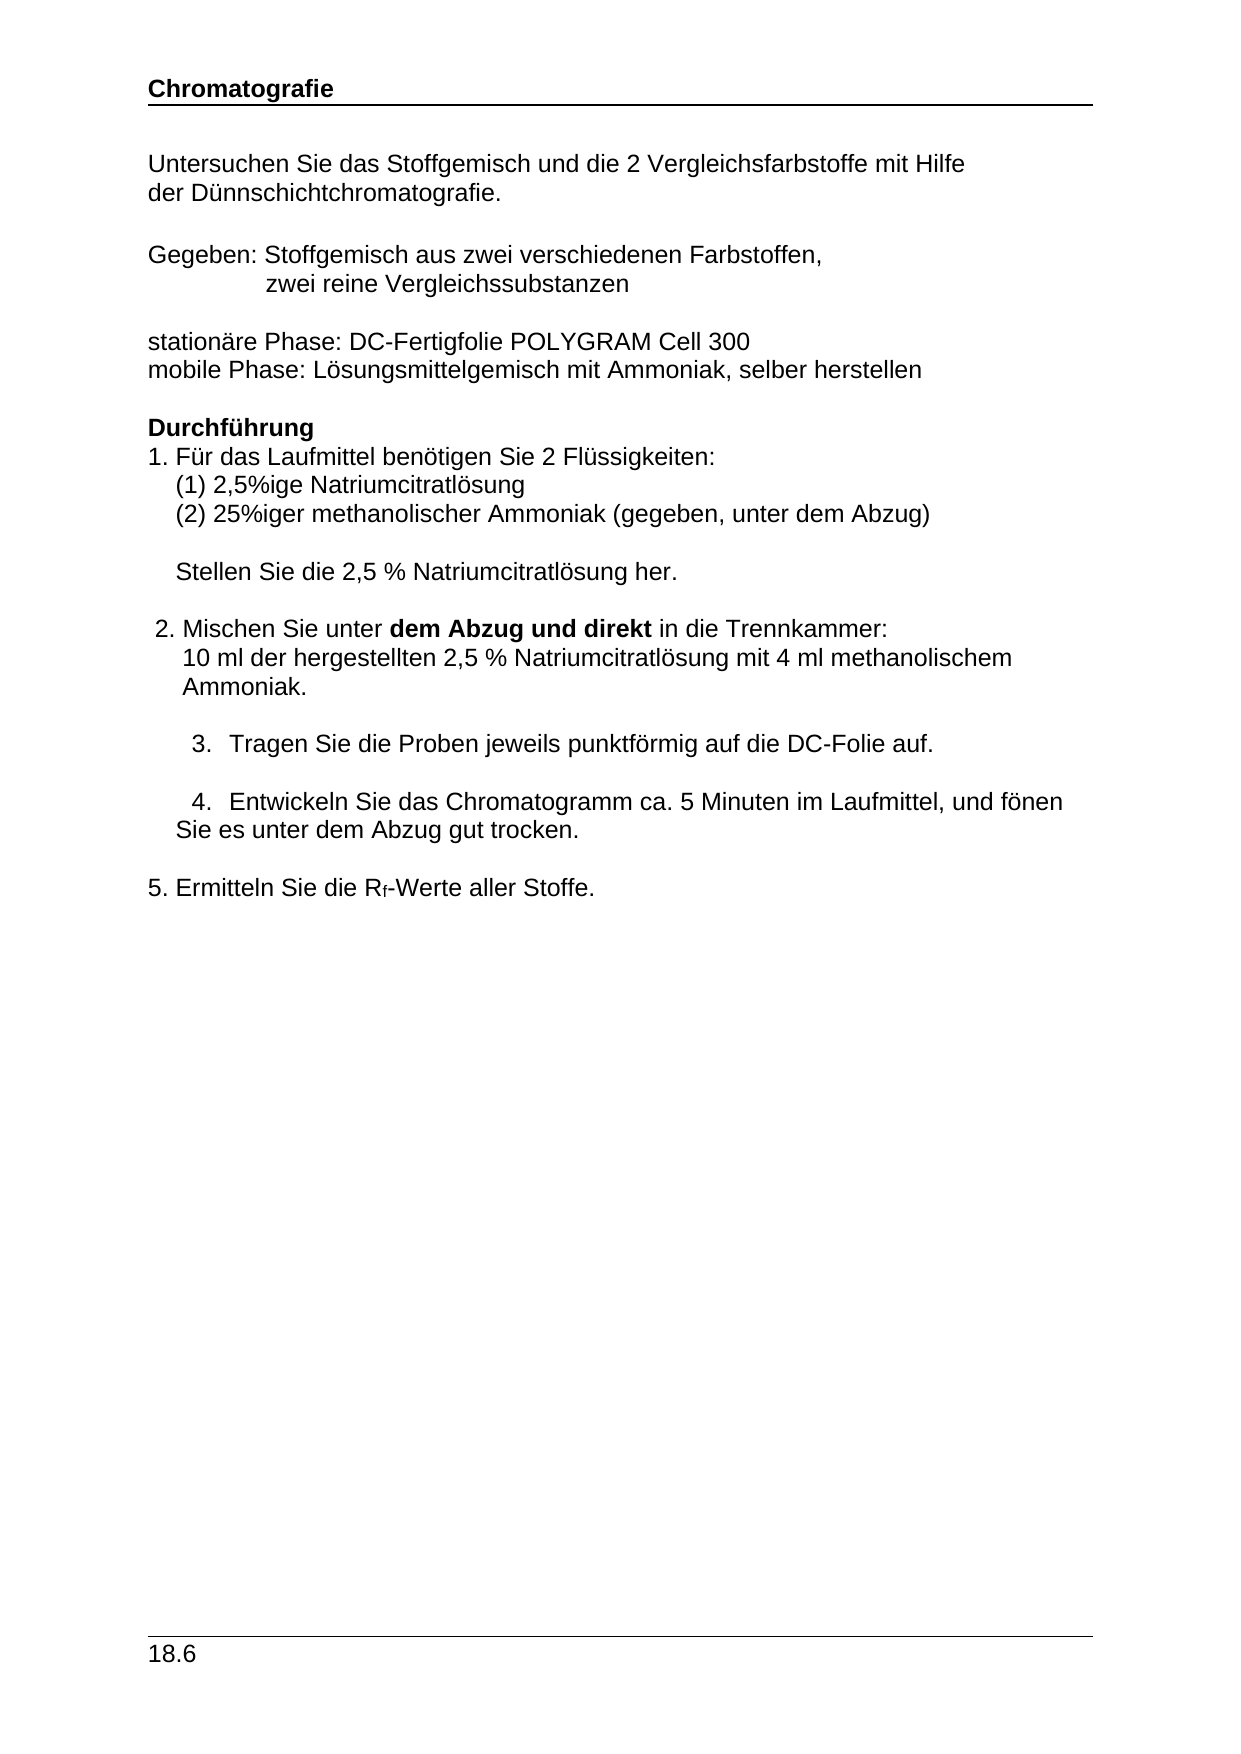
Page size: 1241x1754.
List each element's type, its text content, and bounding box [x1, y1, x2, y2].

list Entwickeln Sie das Chromatogramm ca. 5 Minuten im Laufmittel, und fönen [191, 786, 1093, 815]
text stationäre Phase: DC-Fertigfolie POLYGRAM Cell 300 [148, 326, 1093, 355]
text Gegeben: Stoffgemisch aus zwei verschiedenen Farbstoffen, [148, 240, 1093, 269]
text 1. Für das Laufmittel benötigen Sie 2 Flüssigkeiten: [148, 441, 1093, 470]
text der Dünnschichtchromatografie. [148, 178, 1093, 207]
text Stellen Sie die 2,5 % Natriumcitratlösung her. [148, 556, 1093, 585]
text Untersuchen Sie das Stoffgemisch und die 2 Vergleichsfarbstoffe mit Hilfe [148, 149, 1093, 178]
text Ammoniak. [148, 671, 1093, 700]
text zwei reine Vergleichssubstanzen [148, 269, 1093, 298]
text 2. Mischen Sie unter dem Abzug und direkt in die Trennkammer: [148, 614, 1093, 643]
text (2) 25%iger methanolischer Ammoniak (gegeben, unter dem Abzug) [148, 499, 1093, 528]
text 5. Ermitteln Sie die Rf-Werte aller Stoffe. [148, 873, 1093, 901]
text Durchführung [148, 413, 1093, 441]
text 10 ml der hergestellten 2,5 % Natriumcitratlösung mit 4 ml methanolischem [148, 643, 1093, 671]
text (1) 2,5%ige Natriumcitratlösung [148, 470, 1093, 499]
list Tragen Sie die Proben jeweils punktförmig auf die DC-Folie auf. [191, 729, 1093, 758]
text Sie es unter dem Abzug gut trocken. [148, 815, 1093, 844]
text mobile Phase: Lösungsmittelgemisch mit Ammoniak, selber herstellen [148, 355, 1093, 384]
